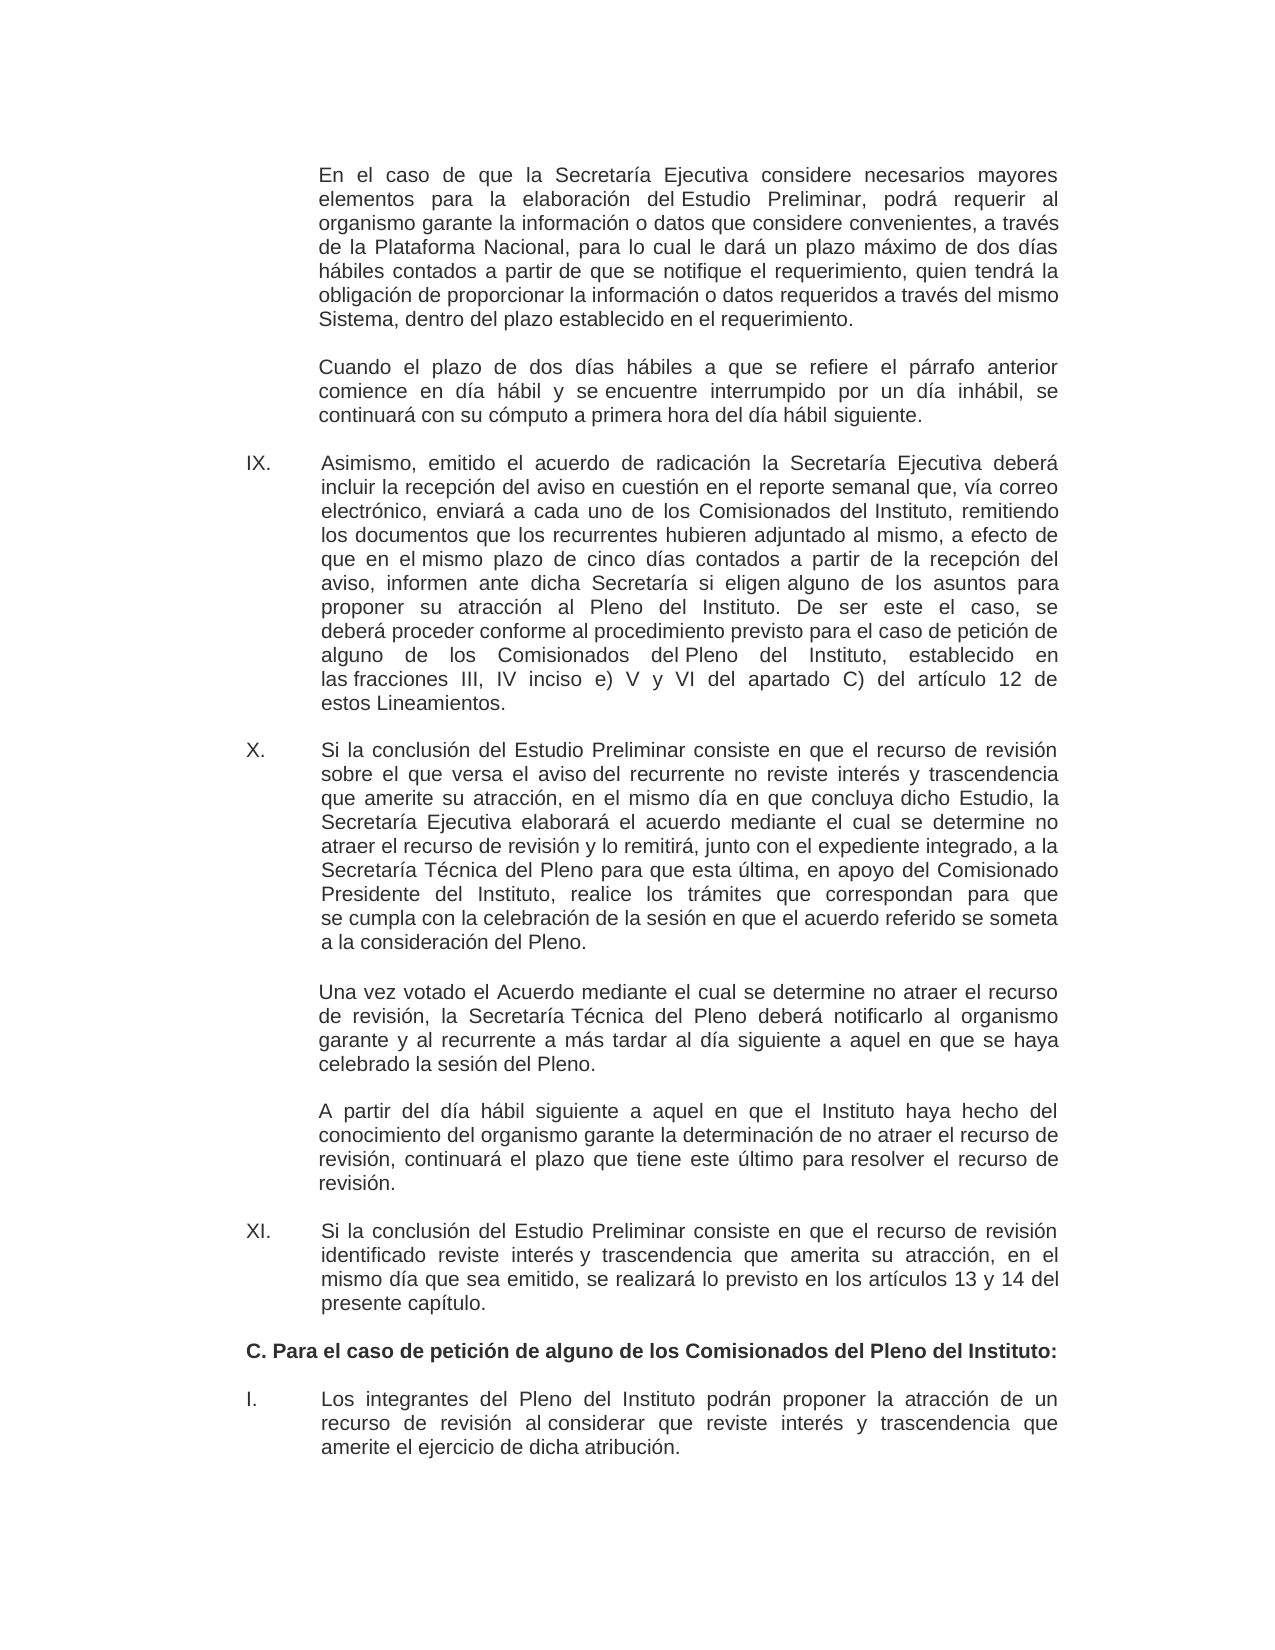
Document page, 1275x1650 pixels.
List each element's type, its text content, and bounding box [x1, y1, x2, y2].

table_cell ACUERDO mediante el cual se aprueban los nuevos Lineamientos Generales para que el Instituto Nacional de Transparencia, Acceso a la Información y Protección de Datos Personales ejerza la facultad de atracción. Al margen un sello con el Escudo Nacional, que dice: Estados Unidos Mexicanos.- Instituto Nacional de Transparencia, Acceso a la Información y Protección de Datos Personales. ACUERDO ACT-PUB/01/11/2016.11 ACUERDO MEDIANTE EL CUAL SE APRUEBAN LOS NUEVOS LINEAMIENTOS GENERALES PARA QUE EL INSTITUTO NACIONAL DE TRANSPARENCIA, ACCESO A LA INFORMACIÓN Y PROTECCIÓN DE DATOS PERSONALES EJERZA LA FACULTAD DE ATRACCIÓN. CONSIDERANDO Que el siete de febrero de dos mil catorce, el Ejecutivo Federal promulgó en el Diario Oficial de la Federación, el Decreto por el que se reforman y adicionan diversas disposiciones de la Constitución Política de los Estados Unidos Mexicanos en materia de transparencia, modificando, entre otros, el artículo 6o., apartado A, a efecto de establecer que la Federación contará con un organismo autónomo, especializado, imparcial, colegiado, con personalidad jurídica y patrimonio propio, con plena autonomía técnica, de gestión, con capacidad para decidir sobre el ejercicio de su presupuesto y determinar su organización interna, responsable de garantizar el cumplimiento del derecho de acceso a la información pública y de protección de los datos personales en posesión de los sujetos obligados. Que con motivo de la reforma Constitucional referida, el catorce de mayo de dos mil catorce, el Senado de la República tomó protesta a los siete Comisionados integrantes del Pleno del otrora Instituto Federal de Acceso a la Información y Protección de Datos. 3. Que el Congreso de la Unión en cumplimiento al artículo Segundo Transitorio del Decreto antes invocado, expidió la Ley General de Transparencia y Acceso a la Información Pública (LGTAIP), la cual fue publicada el cuatro de mayo de dos mil quince en el Diario Oficial de la Federación, entrando en vigor al día siguiente de su publicación, de acuerdo con lo dispuesto en el artículo Primero Transitorio de la referida Ley General. Con ella, el Instituto Federal de Acceso a la Información y Protección de Datos cambió su denominación por la de Instituto Nacional de Transparencia, Acceso a la Información y Protección de Datos Personales (INAI o Instituto), el cual se robustece con nuevas atribuciones que lo consolidan como organismo garante a nivel nacional. Que conforme a lo establecido en el artículo Quinto Transitorio de la LGTAIP, el nueve de mayo de dos mil dieciséis, se publicó en el Diario Oficial de la Federación el Decreto por el que se abroga la Ley Federal de Transparencia y Acceso a la Información Pública Gubernamental y se expide la Ley Federal de Transparencia y Acceso a la Información Pública (LFTAIP), la cual entró en vigor al día siguiente de su publicación. 5. Que la LGTAIP es un cuerpo normativo que, entre otras disposiciones, prevé la homologación de principios, criterios y procedimientos que garanticen el ejercicio del derecho de acceso a la información en el ámbito nacional. Que el artículo Tercero Transitorio de la LGTAIP dispone que la normatividad, tanto federal como local, en materia de datos personales en posesión de los sujetos obligados, permanecerá vigente en sus respectivos ámbitos de aplicación. 7. Que con la finalidad de dar cumplimiento al artículo Cuarto Transitorio del Decreto por el que se expide la LGTAIP, el Pleno del Instituto aprobó en sesión pública celebrada el cinco de noviembre de dos mil quince el Acuerdo ACT-PUB/05/11/2015.09 mediante el cual se aprueban los Lineamientos Generales para que el Instituto Nacional de Transparencia, Acceso a la Información y Protección de Datos Personales ejerza la facultad de atracción, así como los procedimientos internos para la tramitación de la misma, publicado en el Diario Oficial de la Federación el tres de marzo de dos mil dieciséis. 8. Que el artículo 41, fracción IV de la LGTAIP señala que el Instituto tendrá como una de sus atribuciones conocer y resolver de oficio o a petición de los organismos garantes de las entidades federativas los recursos de revisión que, por su interés o trascendencia, así lo ameriten, en términos de lo dispuesto en el Capítulo III del Título Octavo de la Ley General. 9. Que el artículo 181 de la LGTAIP señala que una de las facultades del Pleno del Instituto es atraer los recursos de revisión pendientes de resolución que por su interés y trascendencia así lo ameriten, precisando en su párrafo tercero que los recurrentes podrán hacer del conocimiento del Instituto la existencia de recursos de revisión que de oficio podría conocer, por lo cual los lineamientos deberán establecer las vías por las cuales los recurrentes podrán hacer el aviso correspondiente al Instituto. Que el artículo 182 de la LGTAIP estipula que para efectos del ejercicio de la facultad de atracción, el Instituto motivará y fundamentará que el caso es de tal relevancia, novedad o complejidad, que su resolución podrá repercutir de manera sustancial en la solución de casos futuros para garantizar la tutela efectiva del derecho de acceso a la información y protección de datos personales en posesión de los sujetos obligados. Que el artículo 184 de la LGTAIP determina que el Instituto emitirá los lineamientos y criterios generales de observancia obligatoria que permitan determinar los recursos de revisión de interés y trascendencia que estará obligado a conocer, así como los procedimientos internos para su tramitación, atendiendo los plazos máximos señalados en el recurso de revisión. Que derivado de la práctica obtenida en la aplicación de los Lineamientos señalados en el considerando 7 del presente Acuerdo, se determinó la necesidad de realizar modificaciones para que el ejercicio de la facultad de atracción por parte de este Instituto sea acorde a los requisitos constitucionales de interés y trascendencia, a fin de garantizar los principios constitucionales de certeza y seguridad jurídica en beneficio del recurrente, sujetos obligados y organismos garantes. 13. Que el artículo 14 del Reglamento Interior del entonces Instituto Federal de Acceso a la Información y Protección de Datos vigente (Reglamento Interior), establece que todas las decisiones y funciones son competencia originaria del Pleno del Instituto, asimismo que el artículo 15, fracción I del mismo Reglamento establece que corresponde al Pleno del Instituto ejercer las atribuciones que le otorgan la Constitución Política de los Estados Unidos Mexicanos, las leyes, el Decreto previamente citado, así como los demás ordenamientos legales, reglamentos y disposiciones administrativas que le resulten aplicables. Que el Reglamento Interior establece en el artículo 15, fracción III la facultad del Pleno para deliberar y votar los proyectos de Acuerdo que propongan los Comisionados (se justificó el texto). 15. Que de conformidad con el artículo 29, fracción I de la LFTAIP corresponde a los Comisionados participar en las sesiones y votar los asuntos que sean presentados al Pleno. Que en términos del artículo 31, fracción XII de la LFTAIP, 20, fracción X y 21, fracciones II, III y IV del Reglamento Interior, la Comisionada Presidente somete a consideración del Pleno el proyecto de Acuerdo mediante el cual aprueban los nuevos Lineamientos generales para que el Instituto Nacional de Transparencia, Acceso a la Información y Protección de Datos Personales ejerza la facultad de atracción. Por lo antes expuesto, en las consideraciones de hecho y de derecho y con fundamento en lo dispuesto por los artículos 6o., apartado A, fracción VIII de la Constitución Política de los Estados Unidos Mexicanos; Segundo Transitorios del Decreto por el que se reforman y adicionan diversas disposiciones de la Constitución Política de los Estados Unidos Mexicanos, en materia de transparencia; 41, fracción IV; 181, 182, 184, Primero, Tercero, Cuarto y Quinto Transitorios de la Ley General de Transparencia y Acceso a la Información Pública; 29, fracción I y 31, fracción XII de la Ley Federal de Transparencia y Acceso a la Información Pública; 14, 15, fracciones I y III, 20, fracción X, 21, fracciones II, III y IV del Reglamento Interior del Instituto Federal de Acceso a la Información y Protección de Datos el Pleno del Instituto Nacional de Transparencia, Acceso a la Información y Protección de Datos Personales, emite el siguiente: ACUERDO PRIMERO. Se abroga el Acuerdo ACT-PUB/05/11/2015.09 mediante el cual se aprueban los Lineamientos Generales para que el Instituto Nacional de Transparencia, Acceso a la Información y Protección de Datos Personales ejerza la facultad de atracción, así como los procedimientos internos para la tramitación de la misma, publicado en el Diario Oficial de la Federación el tres de marzo de dos mil dieciséis. SEGUNDO. Se aprueban los nuevos Lineamientos Generales para que el Instituto Nacional de Transparencia, Acceso a la Información y Protección de Datos Personales ejerza la facultad de atracción, conforme al documento anexo que forma parte integral del presente Acuerdo. TERCERO. Se instruye a la Dirección General de Asuntos Jurídicos para que realice las acciones necesarias a efecto de que el presente Acuerdo, así como el documento anexo, se publiquen en el Diario Oficial de la Federación. CUARTO. Se instruye a la Coordinación Técnica del Pleno, para que por conducto de la Dirección General de Atención al Pleno, realice las gestiones necesarias a efecto de que el presente Acuerdo, así como su anexo, se publiquen en el portal de Internet del INAI. QUINTO. El presente Acuerdo y su anexo entrarán en vigor al día hábil siguiente de su publicación en el Diario Oficial de la Federación. Así lo acordaron, por mayoría, los Comisionados del Instituto Nacional de Transparencia, Acceso a la Información y Protección de Datos Personales, con los votos a favor de los Comisionados Areli Cano Guadiana, Óscar Mauricio Guerra Ford, María Patricia Kurczyn Villalobos y Joel Salas Suárez, con el voto disidente de los Comisionados Ximena Puente de la Mora, Francisco Javier Acuña Llamas y Rosendoevgueni Monterrey Chepov, en sesión celebrada el día primero de noviembre de dos mil dieciséis. Los Comisionados firman al calce para todos los efectos a que haya lugar. La Comisionada Presidenta, Ximena Puente de la Mora.- Rúbrica.- Los Comisionados: Francisco Javier Acuña Llamas, Areli Cano Guadiana, Óscar Mauricio Guerra Ford, María Patricia Kurczyn Villalobos, Rosendoevgueni Monterrey Chepov, Joel Salas Suárez.- Rúbricas.- El Coordinador Técnico del Pleno, Yuri Zuckermann Pérez.- Rúbrica.- El Coordinador del Secretariado Ejecutivo del Sistema Nacional de Transparencia, Federico Guzmán Tamayo.- Rúbrica. NUEVOS LINEAMIENTOS GENERALES PARA QUE EL INSTITUTO NACIONAL DE TRANSPARENCIA, ACCESO A LA INFORMACIÓN Y PROTECCIÓN DE DATOS PERSONALES EJERZA LA FACULTAD DE ATRACCIÓN. Contenido: TÍTULO PRIMERO. DISPOSICIONES GENERALES CAPÍTULO I. OBJETO Y DEFINICIONES TÍTULO SEGUNDO. DE LOS PROCEDIMIENTOS DE LA FACULTAD DE ATRACCIÓN CAPÍTULO I. DE LOS REQUISITOS FORMALES DE PROCEDENCIA CAPÍTULO II. DE LOS REQUISITOS DE INTERÉS Y TRASCENDENCIA PARA EL EJERCICIO DE LA FACULTAD DE ATRACCIÓN CAPÍTULO III. DEL PROCEDIMIENTO DE LA FACULTAD DE ATRACCIÓN A PETICIÓN DEL ORGANISMO GARANTE CAPÍTULO IV. DEL PROCEDIMIENTO DE LA FACULTAD DE ATRACCIÓN DE OFICIO POR EL INSTITUTO TÍTULO TERCERO. SOBRE EL EJERCICIO DE LA FACULTAD DE ATRACCIÓN CAPÍTULO I. DE LA DETERMINACIÓN DEL EJERCICIO DE LA FACULTAD DE ATRACCIÓN CAPÍTULO II. DEL SEGUIMIENTO A LA RESOLUCIÓN RECAÍDA A UN RECURSO DE REVISIÓN ATRAÍDO CAPÍTULO III. INTERPRETACIÓN TRANSITORIOS TÍTULO PRIMERO DISPOSICIONES GENERALES CAPÍTULO I OBJETO Y DEFINICIONES ARTÍCULO 1. Los presentes lineamientos tienen por objeto establecer las bases y los procedimientos internos para que el Instituto Nacional de Transparencia, Acceso a la Información y Protección de Datos Personales determine sobre el ejercicio de la facultad de atracción para conocer de aquellos recursos de revisión que se encuentren pendientes de resolución ante los organismos garantes, y que por su interés y trascendencia así lo ameriten, ya sea de oficio o a petición de los organismos garantes. Los presentes Lineamientos son de observancia obligatoria para el Instituto Nacional de Transparencia, Acceso a la Información y Protección de Datos Personales y para los organismos garantes. ARTÍCULO 2. Para efectos de los presentes lineamientos, se entenderá por: I. Comisionados: Los integrantes del Pleno del Instituto Nacional de Transparencia, Acceso a la Información y Protección de Datos Personales; II. Días hábiles: Los que establezca la Ley, excepto, sábados, domingos y aquellos señalados en el acuerdo anual correspondiente que emita el Instituto, publicado en el Diario Oficial de la Federación; III. Estudio preliminar: Análisis técnico preparatorio no vinculatorio, elaborado por la Secretaría Ejecutiva sobre los requisitos constitucionales y legales de interés y trascendencia de un recurso de revisión, el cual sirve como insumo para que el Pleno del Instituto pueda determinar la procedencia de su atracción; IV. Instituto: El Instituto Nacional de Transparencia, Acceso a la Información y Protección de Datos Personales; V. Ley General: La Ley General de Transparencia y Acceso a la Información Pública; VI. Lineamientos: Los lineamientos generales para que el Instituto Nacional de Transparencia, Acceso a la Información y Protección de Datos Personales ejerza la facultad de atracción; VII. Organismos garantes: Aquellos con autonomía constitucional especializados en materia de acceso a la información y protección de datos personales en términos de los artículos 6o., 116, fracción VIII y 122, apartado C, BASE PRIMERA, Fracción V, inciso ñ) de la Constitución Política de los Estados Unidos Mexicanos; VIII. Petición de ejercicio de la facultad de atracción: La solicitud fundada y motivada que formula realizada por un organismo garante para que el Instituto analice y, en su caso, ejerza la facultad de atracción para conocer de un recurso de revisión pendiente de resolución y que por su interés y trascendencia así lo amerite; IX. Plataforma Nacional: La Plataforma Nacional de Transparencia a que hace referencia el artículo 49 de la Ley General; X. Pleno del Instituto: El órgano máximo de dirección y decisión del Instituto, integrado por siete Comisionados con voz y voto. XI. Recurso de revisión: El medio de impugnación que el solicitante, por sí mismo o a través de su representante, interpone ante el organismo garante que corresponde para la revisión de la legalidad de la respuesta emitida por los sujetos obligados a las solicitudes de acceso a la información, y XII. Secretaría Ejecutiva: Secretaría Ejecutiva del Sistema Nacional de Transparencia. XIII. Secretaría Técnica: Secretaría Técnica del Pleno. XIV. Sistema Nacional: El Sistema Nacional de Transparencia, Acceso a la Información Pública y Protección de Datos Personales. XV. Tablero Único de Control: base de datos que forma parte del Sistema de Medios de Impugnación, contenido en la Plataforma Nacional de Transparencia con los datos esenciales de los recursos de revisión interpuestos ante los organismos garantes, cuya consulta permite a la Secretaría Ejecutiva identificar aquellos recursos de revisión respecto de los cuales el Pleno del Instituto podría ejercer de oficio la facultad de atracción. El tablero deberá contener, por lo menos, los datos relativos al número consecutivo, organismo garante del que se trata, número de folio de la solicitud, fecha y contenido de la solicitud, respuesta del sujeto obligado, fecha de respuesta, número de expediente del recurso de revisión, nombre del recurrente, fecha de admisión, sujeto obligado recurrido, motivos de la impugnación e informe justificado. ARTÍCULO 3. El Pleno del Instituto podrá ejercer la facultad de atracción para conocer de los recursos de revisión pendientes de resolución interpuestos ante los organismos garantes, que por su interés y trascendencia así lo ameriten: I. De oficio, o II. A petición fundada del organismo garante de que se trate. ARTÍCULO 4. El ejercicio de la facultad de atracción de recursos de revisión presentados ante organismos garantes será determinado por el Pleno del Instituto a partir de un análisis caso por caso. TÍTULO SEGUNDO DE LOS PROCEDIMIENTOS DE LA FACULTAD DE ATRACCIÓN CAPÍTULO I DE LOS REQUISITOS FORMALES DE PROCEDENCIA ARTÍCULO 5. Para que un recurso de revisión presentado ante un organismo garante pueda ser sometido al Pleno del Instituto para que determine sobre el ejercicio de la facultad de atracción, deberá cumplir con los siguientes requisitos formales de procedencia: Haber sido admitido por el organismo garante; Estar pendiente de resolución, y Haber agotado el análisis de todos aquellos aspectos cuyo estudio sean previos al fondo del asunto, a excepción del caso en que los aspectos de interés y trascendencia deriven de la procedencia del recurso de revisión. Para el caso de que se trate de la petición de ejercicio de la facultad de atracción, además de los requisitos previstos en las fracciones anteriores, el organismo garante deberá formular su solicitud en el plazo legal correspondiente en términos del artículo 7 de los presentes Lineamientos, y contener una exposición de las razones de interés y de trascendencia por las cuales considera que el recurso de revisión debe ser atraído por el Instituto. CAPÍTULO II DE LOS REQUISITOS DE INTERÉS Y TRASCENDENCIA PARA EL EJERCICIO DE LA FACULTAD DE ATRACCIÓN ARTÍCULO 6. Para que el Pleno del Instituto pueda atraer de oficio o a petición de los organismos garantes un recurso de revisión pendiente de resolución, éste debe revestir un interés y trascendencia que así lo justifique. Para los efectos de lo dispuesto en este artículo, se entenderá por: Interés: requisito de carácter cualitativo que denota el interés e importancia jurídica, histórica, política, económica, social, que se deriva de la naturaleza intrínseca del caso, debido a la gravedad, trascendencia, complejidad, importancia o impacto del tema en virtud de que la resolución de éste reviste gran relevancia reflejada en la gravedad del tema por ser fundamental para la protección del ejercicio del derecho de acceso a la información o protección de datos personales en posesión de sujetos obligados, y Trascendencia: requisito cuantitativo que denota la excepcionalidad o carácter extraordinario del caso, por ser novedoso, no tener precedentes o similitud con alguno otro, de tal modo que su resolución entrañaría la fijación de un criterio normativo para casos futuros cuando la materia del recurso de revisión sea de tal excepción, novedad o complejidad que su resolución podría repercutir de manera sustancial en casos futuros para garantizar la tutela efectiva del derecho de acceso a la información y protección de datos personales en posesión de los sujetos obligados, o bien, que supondría la fijación de un criterio jurídico sobresaliente para la resolución de casos futuros o la complejidad sistémica de los mismos. CAPÍTULO III DEL PROCEDIMIENTO DE LA FACULTAD DE ATRACCIÓN A PETICIÓN DEL ORGANISMO GARANTE ARTÍCULO 7. El organismo garante, a quien corresponda el conocimiento originario de un recurso de revisión, a través de su Pleno, o bien, por conducto de su Presidente, de conformidad con la normativa interna aplicable, podrá formular la petición de manera fundada y motivada para que el Instituto analice y, en su caso, ejerza la facultad de atracción del asunto puesto a su consideración. El organismo garante contará con un plazo no mayor a cinco días hábiles contados a partir de que se haya admitido el recurso de revisión para realizar la petición. Transcurrido dicho plazo, se tendrá por precluido su derecho. Las peticiones de atracción realizadas por los organismos garantes se tendrán por formuladas el día en que se reciben; aquellas que se reciban en días inhábiles, se tendrán por presentadas el día hábil siguiente. ARTÍCULO 8. El Instituto contará con un plazo no mayor a diez días hábiles para determinar sobre el ejercicio de la facultad de atracción. Dicho plazo se computará a partir del día hábil siguiente a aquel en que se recibió la petición por parte del organismo garante en la Plataforma Nacional o en algunas de las otras modalidades permitidas. ARTÍCULO 9. La petición de ejercicio de la facultad de atracción realizada por el organismo garante se substanciará conforme a las reglas siguientes: I. Deberá presentarse ante el Instituto, a través de la Plataforma Nacional de Transparencia, o bien, a través de escrito libre que se podrá ingresar en la oficialía de partes del Instituto, o enviar a la dirección electrónica: facultaddeatraccion@inai.org.mx, por correo postal, mensajería, telégrafo, o cualquier otro medio aprobado por el Instituto; II. En la petición, el organismo garante deberá exponer de forma fundada y motivada las razones por las cuales considera que el recurso de revisión cumple con los requisitos de interés y trascendencia para que sea atraído por el Instituto. Asimismo, el organismo garante deberá remitir la siguiente documentación: Solicitud de acceso de información presentada por el particular; Respuesta del sujeto obligado que recayó a la solicitud de información que dio origen al recurso de revisión; c. Escrito que contiene el recurso de revisión; Copia del acuerdo de admisión del referido recurso, en su caso, y e. Todas las constancias del expediente del recurso de revisión de origen que considere relevantes para valorar la petición de atracción. Una vez formulada la petición de atracción del recurso de revisión, se interrumpirá el plazo que tiene el organismo garante para resolverlo. El cómputo continuará a partir del día hábil siguiente a aquel en que el Instituto haya notificado la determinación de no atraer el recurso de revisión. Recibida la petición de atracción del organismo garante, la Secretaría Ejecutiva integrará el expediente respectivo, asignando desde ese momento un número de folio; y verificará a más tardar al día siguiente de la recepción de la petición, que cumpla con los requisitos formales de procedencia previstos en el artículo 5 de los presentes Lineamientos. Si la petición no cumple con los requisitos formales de procedencia será considerada improcedente, por lo que a más tardar al día hábil siguiente de su recepción la Secretaría Ejecutiva emitirá el acuerdo respectivo y lo notificará al organismo garante correspondiente en un plazo no mayor a dos días hábiles contados a partir de la fecha en que se emitió. El plazo que tiene el organismo garante para resolver el recurso de revisión continuará a partir del día siguiente al en que el Instituto haya notificado el acuerdo de improcedencia. Si la petición cumple con los requisitos formales de procedencia, a más tardar al día hábil siguiente de su recepción, la Secretaría Ejecutiva deberá emitir el acuerdo de radicación en que hará constar el inicio del procedimiento para determinar la atracción del asunto y requerirá, en su caso, el expediente del recurso de revisión respectivo. El acuerdo citado será notificado al recurrente y al organismo garante correspondiente el mismo día de su emisión. Emitido el acuerdo de radicación referido en la fracción anterior, la Secretaría Ejecutiva realizará, dentro de los cuatro días hábiles contados a partir de aquel en que se hubiera emitido el acuerdo de radicación, el Estudio Preliminar a que se refiere la fracción III del artículo 2 de los presentes Lineamientos. Dentro del mismo plazo previsto en el párrafo anterior, en el caso de que la Secretaría Ejecutiva considere necesarios mayores elementos para la elaboración del Estudio Preliminar, podrá requerir al organismo garante la información o datos que considere convenientes, a través de la Plataforma Nacional, para lo cual le dará un plazo máximo de dos días hábiles contados a partir de que se notifique el requerimiento, quien tendrá la obligación de proporcionar la información o datos requeridos al Instituto a través del mismo Sistema. Cuando el plazo de dos días hábiles a que se refiere el párrafo anterior comience en día hábil y se encuentre interrumpido por un día inhábil, se continuará con su cómputo a primera hora del día hábil siguiente. La Secretaría Ejecutiva comunicará a los Comisionados las conclusiones del Estudio Preliminar, a través del correo institucional de cada uno de ellos. Si el resultado del Estudio Preliminar consiste en que el recurso de revisión no reviste interés y trascendencia para ser atraído, los Comisionados contarán con un plazo no mayor a 2 días hábiles a partir de la recepción del correo electrónico, para manifestarse al respecto. En caso de que la Secretaría Ejecutiva no reciba pronunciamiento en contra de las conclusiones del Estudio Preliminar, elaborará el acuerdo mediante el cual se determina no atraer el recurso de revisión y lo remitirá a la Secretaría Técnica del Pleno para que esta última, en apoyo del Comisionado Presidente del Instituto, realice los trámites que correspondan para que se cumpla con la celebración de la sesión en que el acuerdo referido se someta a la consideración del Pleno. Una vez votado el acuerdo respectivo, la Secretaría Técnica del Pleno lo notificará al recurrente y al organismo garante correspondiente. El plazo que tiene el organismo garante para resolver el recurso de revisión continuará a partir del día siguiente al en que el Instituto haya notificado la determinación de no atraer el recurso. En caso de que la Secretaría Ejecutiva reciba el pronunciamiento de algún Comisionado en contra de las conclusiones del Estudio Preliminar, deberá notificar el mismo día, a la Secretaría Técnica del Pleno, el Estudio Preliminar y la copia del expediente de atracción respectivo a efecto de que realice el turno correspondiente. Hecho lo anterior, deberá llevarse a cabo lo previsto en las fracciones XI, XII, XIII, XIV y XV del presente artículo. Si el resultado del Estudio Preliminar consiste en que el recurso de revisión reviste interés y trascendencia para ser atraído, la Secretaría Ejecutiva notificará, el mismo día en que emita el Estudio referido, a la Secretaría Técnica del Pleno, el Estudio Preliminar y la copia del expediente de atracción respectivo a efecto de que realice el turno correspondiente. Hecho lo anterior, se deberá llevar a cabo lo previsto en las fracciones XI, XII, XIII, XIV y XV del presente artículo. La Secretaría Técnica, una vez recibida la notificación a que se refieren las fracciones IX, inciso b) y X de este artículo, procederá de manera inmediata, en apoyo del Comisionado Presidente del Instituto, a diligenciar el turno respectivo, el cual deberá realizarse en términos de las disposiciones aplicables. El expediente del recurso de revisión compuesto por, al menos, la solicitud de acceso de información presentada por el particular; la respuesta del sujeto obligado que recayó a la solicitud de información que dio origen al recurso de revisión; el escrito que contiene el recurso de revisión; copia del acuerdo de admisión del referido recurso, en su caso; todas las constancias del expediente del recurso de revisión de origen que el organismo garante consideró relevantes para valorar la petición de atracción; el acuerdo de radicación y el estudio preliminar elaborado, deberán ser remitidos al Comisionado Ponente a quien por turno correspondió el conocimiento del asunto, para los efectos correspondientes. El expediente del recurso de revisión sujeto a discusión, deberá estar disponible para consulta de todos los integrantes del Pleno. Lo anterior, a través de los sistemas que disponga este último. El Comisionado ponente podrá compartir el contenido esencial del Estudio Preliminar elaborado por la Secretaría Ejecutiva, o bien, sostener razonamientos distintos, los cuales expondrá en el acuerdo que de su parte proponga y someta a la consideración del Pleno del Instituto en la sesión respectiva, la cual deberá efectuarse en el plazo máximo de cuatro días hábiles siguientes a aquel en que se le hubiere turnado el asunto. Para los efectos de este precepto, la Secretaría Técnica deberá realizar los trámites que correspondan para que se cumpla con la celebración de la sesión dentro del plazo máximo de diez días hábiles contados a partir de la recepción de la petición del organismo garante. Agotado lo anterior, se procederá a desahogar en lo conducente las etapas y demás trámites previstos en el Título III de los presentes lineamientos. CAPÍTULO IV DEL PROCEDIMIENTO DE LA FACULTAD DE ATRACCIÓN DE OFICIO POR EL INSTITUTO ARTÍCULO 10. La facultad de atracción que de oficio realice el Instituto se podrá ejercer en cualquier momento, siempre y cuando el recurso de revisión no haya sido resuelto por el organismo garante de la entidad federativa correspondiente. ARTÍCULO 11. Corresponderá al Instituto, a través de la Secretaría Ejecutiva, llevar a cabo la identificación de aquellos recursos de revisión pendientes de resolver por los organismos garantes, respecto de los cuales el Pleno del Instituto podría ejercer de oficio la facultad de atracción que por su interés y trascendencia así lo ameriten. Para los efectos de este precepto, el Instituto contará, por lo menos, con los siguientes mecanismos de identificación: Acceso a los expedientes electrónicos que conforman los recursos de revisión interpuestos ante los organismos garantes; II. Consulta al Tablero Único de Control; Registro de notificaciones efectuadas por los organismos garantes en cumplimiento al segundo párrafo del artículo 182 de la Ley General; Aviso por parte del recurrente al Instituto, y A petición fundada y motivada que formule alguno de los Comisionados del Pleno del Instituto. Sin perjuicio de lo anterior, la Secretaría Ejecutiva podrá implementar mecanismos diversos para la identificación de recursos de revisión respecto de los cuales el Pleno del Instituto podría ejercer la facultad de atracción, en cuyo caso lo hará del conocimiento de los comisionados para su análisis y registro. ARTÍCULO 12. El procedimiento para identificar recursos de revisión susceptibles de atracción se sujetará a las siguientes bases: A. Monitoreo a través del acceso a los expedientes electrónicos que conforman los recursos de revisión, consulta al Tablero Único de Control y al registro de notificaciones integrado en cumplimiento al segundo párrafo del artículo 182 de la Ley General: La Secretaría Ejecutiva, por conducto del personal habilitado para ello, tendrá acceso a través del Sistema de Gestión de Medios de Impugnación que se implemente para tal efecto en la Plataforma Nacional de Transparencia, a la información que integran los expedientes electrónicos de los recursos de revisión que se interpongan ante los organismos garantes, a efecto de realizar de manera semanal, aleatoria y muestral el monitoreo, a fin de poder identificar aquellos recursos susceptibles de ser atraídos de manera oficiosa por el Instituto. Asimismo, la Secretaría Ejecutiva deberá llevar a cabo la consulta al Tablero Único de Control a efecto de identificar aquellos recursos de revisión susceptibles de ser atraídos de manera oficiosa por el Instituto. La Secretaría Ejecutiva integrará un registro que contenga las notificaciones efectuadas por los organismos garantes en cumplimiento a lo previsto en el segundo párrafo del artículo 182 de la Ley General de acuerdo con el cual en los casos en que el organismo garante sea el sujeto obligado recurrido, contará con un plazo no mayor a tres días hábiles contados a partir de que sea interpuesto el recurso de revisión para notificar al Instituto la recepción del medio de impugnación en su contra, adjuntando el expediente correspondiente que incluya, por lo menos, la solicitud del particular, la respuesta recaída y el recurso de revisión presentado, información que deberá ser incluida en el registro que se integre. El registro deberá contener, por lo menos, el número de identificación del medio de impugnación, organismo garante, la solicitud del particular, la respuesta recaída y el recurso de revisión presentado. La notificación que deben realizar los organismos garantes conforme al segundo párrafo del artículo 182 de la Ley General no impide que puedan presentar una petición de atracción, en los términos establecidos en el capítulo III de los presentes Lineamientos. Con independencia de las fases contenidas en las fracciones siguientes, de las consultas efectuadas en términos de las fracciones I, II y III, del apartado A de este artículo, la Secretaría Ejecutiva deberá enviar a cada uno de los Comisionados, de forma semanal, un reporte que contenga los recursos de revisión identificados como susceptibles de atracción en el transcurso de esa semana. Si del monitoreo o de la consulta realizada a que se refieren las fracciones anteriores, la Secretaría Ejecutiva identifica que algún recurso de revisión puede revestir interés y trascendencia para que el Pleno del Instituto analice y, en su caso, ejerza la facultad de atracción, deberá verificar previamente que el recurso de revisión que someterá a estudio preliminar no haya sido resuelto y que el mismo haya sido admitido por el organismo garante, así como que este último haya agotado el análisis de todos aquellos aspectos cuyo estudio sea previo al fondo del asunto, a excepción del caso en que los aspectos de interés y trascendencia deriven de la procedencia del recurso de revisión. En caso de que el recurso no cumpla con alguno de los requisitos formales de procedencia, no podrá ser motivo de estudio preliminar por la Secretaría Ejecutiva. Si el recurso cumple con los requisitos formales de procedencia, la Secretaría Ejecutiva deberá emitir y notificar al organismo garante el acuerdo de radicación correspondiente en el que hará constar el inicio del procedimiento para determinar sobre la atracción del asunto, así como la interrupción del plazo que tiene el organismo garante para resolver el recurso de revisión. Emitido el acuerdo de radicación referido en la fracción anterior, la Secretaría Ejecutiva elaborará el Estudio Preliminar a que se refiere la fracción III del artículo 2 de estos Lineamientos dentro del plazo de cinco días contados a partir del mismo día en haya sido identificado el recurso de revisión susceptible de atracción, e integrará el expediente respectivo. En el caso de que la Secretaría Ejecutiva considere necesarios mayores elementos para la elaboración del Estudio Preliminar, podrá requerir al organismo garante la información o datos que considere convenientes a través de la Plataforma Nacional, para lo cual se le dará un plazo máximo de dos días hábiles contados a partir de que se notifique el requerimiento para proporcionar la información o datos requeridos a través del mismo Sistema. Cuando el plazo de dos días hábiles a que se refiere el párrafo anterior comience en día hábil y se encuentre interrumpido por un día inhábil, se continuará con su cómputo a primera hora del día hábil siguiente. Si la conclusión del Estudio Preliminar consiste en que el recurso de revisión identificado no reviste interés y trascendencia que amerite su atracción, en el mismo día en que concluya dicho Estudio, la Secretaría Ejecutiva elaborará el acuerdo mediante el cual se determine no atraer el recurso de revisión y lo remitirá, junto con el expediente integrado, a la Secretaría Técnica del Pleno para que esta última, en apoyo del Comisionado Presidente del Instituto, realice los trámites que correspondan para que se cumpla con la celebración de la sesión en la que el acuerdo referido se someta a la consideración del Pleno. Una vez votado el Acuerdo mediante el cual se determine no atraer el recurso de revisión, la Secretaría Técnica del Pleno deberá notificarlo al organismo garante a más tardar al día siguiente a aquel en que se haya celebrado la sesión del Pleno. A partir del día hábil siguiente a aquel en que el Instituto haya hecho del conocimiento del organismo garante la determinación de no atraer el recurso de revisión, continuará el plazo que tiene este último para resolver el recurso de revisión. Si la conclusión del Estudio Preliminar consiste en que el recurso de revisión identificado reviste interés y trascendencia que amerita su atracción, en el mismo día que sea emitido, se realizará lo previsto en los artículos 13 y 14 del presente capítulo. B. Para el caso de aviso por parte del recurrente: El recurrente podrá hacer del conocimiento del Instituto la existencia de recursos de revisión interpuestos, por él mismo o a través de su representante, que de oficio podrían ser atraídos por el Instituto. En este caso, no será requisito de procedencia que el recurrente exponga las razones de interés y trascendencia del asunto. El recurrente podrá realizar el aviso a través del Sistema de Gestión de Medios de Impugnación de la Plataforma Nacional con el formato que estará a su disposición en la página de Internet del Instituto y que se adjunta a los presentes lineamientos como Anexo único; asimismo, podrá realizarlo mediante escrito libre que contenga, por lo menos, los datos referidos en el formato del Anexo único, que podrá ingresar en la oficialía de partes del Instituto, o enviar a la dirección electrónica: facultaddeatraccion@inai.org.mx, por correo postal, mensajería, telégrafo, o cualquier otro medio aprobado por el Instituto. La presentación del aviso del recurrente no interrumpe el plazo que tiene el organismo garante para resolver el recurso de revisión. Para el caso de que el organismo garante resolviera el fondo del recurso de revisión y el Instituto no se hubiere pronunciado al respecto conforme a las etapas previstas en las fracciones siguientes, el asunto se dará por concluido. Recibido el aviso por parte del recurrente, la Secretaría Ejecutiva lo registrará e integrará el expediente que corresponda, asignando desde ese momento un número de folio. La Secretaría Ejecutiva deberá verificar, en el plazo máximo de dos días hábiles contados a partir de la recepción del aviso que el recurso de revisión al que se refiere cumpla con los requisitos previstos en las fracciones I, II y III del artículo 5 de los Lineamientos. En caso de que el recurso de revisión no cumpla con alguno de los requisitos señalados en el párrafo anterior, el aviso será considerado como improcedente, por lo que la Secretaría Ejecutiva deberá notificar el Acuerdo respectivo al recurrente en un plazo máximo de dos días hábiles contados a partir de la recepción del aviso. Si el recurso de revisión sobre el que versa el aviso cumple con los requisitos a que se refieren las fracciones I, II y III del artículo 5 de los Lineamientos, la Secretaría Ejecutiva deberá emitir y notificar al recurrente y al organismo garante correspondiente el acuerdo de radicación en que hará constar el inicio del procedimiento para determinar sobre la atracción del asunto, así como la interrupción del plazo que tiene el organismo garante para resolver el recurso de revisión. Emitido el acuerdo de radicación referido en la fracción anterior, la Secretaría Ejecutiva elaborará el Estudio Preliminar a que se refiere la fracción III del artículo 2 de estos Lineamientos dentro del plazo de cinco días contados a partir de la recepción del aviso. En el caso de que la Secretaría Ejecutiva considere necesarios mayores elementos para la elaboración del Estudio Preliminar, podrá requerir al organismo garante la información o datos que considere convenientes, a través de la Plataforma Nacional, para lo cual le dará un plazo máximo de dos días hábiles contados a partir de que se notifique el requerimiento, quien tendrá la obligación de proporcionar la información o datos requeridos a través del mismo Sistema, dentro del plazo establecido en el requerimiento. Cuando el plazo de dos días hábiles a que se refiere el párrafo anterior comience en día hábil y se encuentre interrumpido por un día inhábil, se continuará con su cómputo a primera hora del día hábil siguiente. Asimismo, emitido el acuerdo de radicación la Secretaría Ejecutiva deberá incluir la recepción del aviso en cuestión en el reporte semanal que, vía correo electrónico, enviará a cada uno de los Comisionados del Instituto, remitiendo los documentos que los recurrentes hubieren adjuntado al mismo, a efecto de que en el mismo plazo de cinco días contados a partir de la recepción del aviso, informen ante dicha Secretaría si eligen alguno de los asuntos para proponer su atracción al Pleno del Instituto. De ser este el caso, se deberá proceder conforme al procedimiento previsto para el caso de petición de alguno de los Comisionados del Pleno del Instituto, establecido en las fracciones III, IV inciso e) V y VI del apartado C) del artículo 12 de estos Lineamientos. Si la conclusión del Estudio Preliminar consiste en que el recurso de revisión sobre el que versa el aviso del recurrente no reviste interés y trascendencia que amerite su atracción, en el mismo día en que concluya dicho Estudio, la Secretaría Ejecutiva elaborará el acuerdo mediante el cual se determine no atraer el recurso de revisión y lo remitirá, junto con el expediente integrado, a la Secretaría Técnica del Pleno para que esta última, en apoyo del Comisionado Presidente del Instituto, realice los trámites que correspondan para que se cumpla con la celebración de la sesión en que el acuerdo referido se someta a la consideración del Pleno. Una vez votado el Acuerdo mediante el cual se determine no atraer el recurso de revisión, la Secretaría Técnica del Pleno deberá notificarlo al organismo garante y al recurrente a más tardar al día siguiente a aquel en que se haya celebrado la sesión del Pleno. A partir del día hábil siguiente a aquel en que el Instituto haya hecho del conocimiento del organismo garante la determinación de no atraer el recurso de revisión, continuará el plazo que tiene este último para resolver el recurso de revisión. Si la conclusión del Estudio Preliminar consiste en que el recurso de revisión identificado reviste interés y trascendencia que amerita su atracción, en el mismo día que sea emitido, se realizará lo previsto en los artículos 13 y 14 del presente capítulo. C. Para el caso de petición de alguno de los Comisionados del Pleno del Instituto: Los integrantes del Pleno del Instituto podrán proponer la atracción de un recurso de revisión al considerar que reviste interés y trascendencia que amerite el ejercicio de dicha atribución. Para identificar los recursos de revisión susceptibles de atracción, los Comisionados podrán utilizar como mecanismos el acceso a los expedientes que conforman los recursos de revisión a través del Sistema de Gestión de Medios de impugnación; la Consulta al Tablero Único de Control, el registro de notificaciones integrado en cumplimiento al segundo párrafo del artículo 182 de la Ley General, y los reportes semanales que la Secretaría Ejecutiva comunicará de forma semanal a los integrantes del Pleno, mismos que deberán incluir información sobre avisos recibidos por parte de los recurrentes y notificaciones de organismos garantes respecto de asuntos que la Secretaría Ejecutiva considere susceptibles de atracción. Una vez que un Comisionado seleccione un recurso de revisión al considerar que es susceptible de ser atraído, deberá presentar la petición ante el Pleno, a través de la Secretaría Técnica, en la que deberá exponer las razones que a su juicio justifican el interés y trascendencia que amerite la atracción del asunto. A la petición formulada se deberá acompañar el expediente del recurso de revisión materia de la petición. Al mismo tiempo que lo previsto en la fracción anterior, el Comisionado correspondiente deberá informar a la Secretaría Ejecutiva la elección del recurso de revisión a efecto de que ésta realice lo siguiente: En el plazo máximo de un día hábil contado a partir del día hábil siguiente a aquel en que el Comisionado informe de la elección de un recurso de revisión, la Secretaría Ejecutiva deberá verificar que el recurso de revisión al que se refiere cumpla con los requisitos previstos en las fracciones I, II y III del artículo 5 de los Lineamientos. Tratándose de recursos de revisión identificados a través del mecanismo de aviso de los recurrentes, no será necesaria la verificación a que se refiere el párrafo anterior en virtud de que ésta se realiza de forma previa a su inclusión en el reporte semanal que la Secretaría Ejecutiva envía a cada Comisionado, conforme a lo previsto en la fracción V, del apartado B) del artículo 12 de estos Lineamientos. Tratándose de recursos de revisión elegidos a través de mecanismos diversos a los avisos que obran en el reporte semanal, en caso de que el recurso de revisión no cumpla con alguno de los requisitos señalados en las fracciones I, II y III del artículo 5 de los Lineamientos, la petición del Comisionado correspondiente será considerada como improcedente, por lo que la Secretaría Ejecutiva deberá notificarle el Acuerdo respectivo en un plazo máximo de dos días hábiles contados a partir de la recepción de la petición. Si de la verificación referida en el numeral 1 de la presente fracción se desprende que el recurso de revisión sobre el que versa la petición del Comisionado cumple con los requisitos a que se refieren las fracciones I, II y III del artículo 5 de los Lineamientos, la Secretaría Ejecutiva deberá emitir y notificar al organismo garante correspondiente el acuerdo de radicación en que hará constar el inicio del procedimiento para determinar sobre la atracción del asunto, así como la interrupción del plazo que tiene el organismo garante para resolver el recurso de revisión. En el caso de los recursos de revisión seleccionados de entre aquellos avisos de los recurrentes, ya no será necesaria la emisión y notificación del acuerdo de radicación a que se refiere el párrafo anterior, en virtud de que en términos de la fracción VIII, del apartado B) del artículo 12, dicha actuación ya debió haber sido efectuada. Emitido el acuerdo de radicación referido en el primer párrafo del numeral 3 anterior, la Secretaría Ejecutiva elaborará el Estudio Preliminar a que se refiere la fracción III del artículo 2 de estos Lineamientos dentro del plazo de cinco días contados a partir del día hábil en que el Comisionado correspondiente hubiera informado sobre la elección del recurso de revisión. En el caso de que la Secretaría Ejecutiva o el Comisionado Ponente consideren necesarios mayores elementos para la elaboración del Estudio Preliminar, la Secretaría citada podrá requerir al organismo garante la información o datos que considere convenientes, a través de la Plataforma Nacional, para lo cual le dará un plazo máximo de dos días hábiles contados a partir de que se notifique el requerimiento al organismo garante, quien tendrá la obligación de proporcionar la información o datos requeridos a través del mismo Sistema. Cuando el plazo de dos días hábiles a que se refiere el párrafo anterior comience en día hábil y se encuentre interrumpido por un día inhábil, se continuará con su cómputo a primera hora del día hábil siguiente. Si el recurso elegido corresponde a alguno de aquellos sobre los que versa el aviso de un recurrente, no será necesaria la elaboración de un nuevo Estudio Preliminar. El Comisionado Ponente únicamente deberá informar a la Secretaría Ejecutiva sobre la elección del recurso de revisión y ésta deberá entregar al Comisionado Ponente el estudio preliminar que elaboró de acuerdo con lo previsto en la fracción VIII del apartado B) del artículo 12 de estos Lineamientos. El Comisionado ponente podrá compartir el contenido esencial del Estudio Preliminar elaborado por la Secretaría Ejecutiva, o bien, sostener razonamientos distintos, los cuales expondrá en el acuerdo que proponga y someta a consideración del Pleno del Instituto en la sesión respectiva. Una vez que la Secretaría Ejecutiva entregue al Comisionado Ponente el estudio preliminar correspondiente, se realizará lo previsto en los artículos 13 y 14 del presente capítulo. ARTÍCULO 13. La Secretaría Ejecutiva deberá remitir a la Secretaría Técnica del Pleno el mismo día en que hubiere emitido el Estudio Preliminar correspondiente, el expediente integrado del recurso de revisión que será sometido al Pleno para que determine sobre el ejercicio de la facultad de atracción, el cual deberá contener la solicitud de acceso a la información, la respuesta emitida por el sujeto obligado correspondiente y el escrito que contiene el recurso de revisión del recurrente. ARTÍCULO 14. Una vez que la Secretaría Técnica reciba el expediente del recurso de revisión considerado susceptible de atracción; así como el Estudio Preliminar elaborado por la Secretaría Ejecutiva, deberá llevar a cabo lo siguiente: Procederá de manera inmediata, en apoyo del Comisionado Presidente del Instituto, a diligenciar el turno respectivo, en los términos de las disposiciones aplicables, remitiendo el expediente conformado al Comisionado Ponente al que correspondió el turno del asunto, para los efectos correspondientes. En el caso de los recursos de revisión sometidos a la consideración del Pleno a petición de un Comisionado, no será efectuado un turno, sino que el registro del mismo se incluirá directamente en el orden del día para su discusión. El Comisionado que realice una petición de atracción, será el Comisionado ponente encargado de presentar el proyecto de acuerdo respectivo ante el Pleno del Instituto para que éste determine sobre el ejercicio de la facultad de atracción. En cualquiera de los dos supuestos previstos en la presente fracción, el expediente integrado del recurso de revisión sujeto a discusión, deberá estar disponible para consulta de todos los integrantes del Pleno. Lo anterior, a través de los sistemas que disponga este último. Deberá realizar los trámites que correspondan para que se cumpla con la celebración de la sesión en la que el Pleno del Instituto determinará sobre el ejercicio de la facultad de atracción. III. Agotado lo anterior, se procederá a desahogar en lo conducente las etapas y demás trámites previstos en el Título III de los presentes lineamientos. TÍTULO III SOBRE EL EJERCICIO DE LA FACULTAD DE ATRACCIÓN CAPÍTULO I DE LA DETERMINACIÓN DEL EJERCICIO DE LA FACULTAD DE ATRACCIÓN ARTÍCULO 15. El acuerdo mediante el cual el Pleno del Instituto determine sobre el ejercicio de la facultad de atracción, deberá ser notificado por la Secretaría Técnica al organismo garante; así como al recurrente, dentro de los tres días posteriores al vencimiento del plazo, establecido en la normatividad aplicable, que tienen los integrantes del Pleno del Instituto para realizar sus votos particulares o razonados, o bien, de no haber estos últimos, a partir del día de la sesión en que se hubiera aprobado el acuerdo respectivo. ARTÍCULO 16. En el supuesto de que el Pleno del Instituto en la sesión respectiva determine no ejercer la facultad de atracción, la resolución emitida tendrá como efecto el que se dé por reanudado el plazo que tiene el organismo garante correspondiente para continuar con la substanciación y resolución del fondo del recurso de revisión, el cual empezará a computarse a partir del día hábil siguiente a aquel en que la Secretaría Técnica le notifique la resolución respectiva. ARTÍCULO 17. Para el caso de que el Pleno del Instituto determine ejercer la facultad de atracción, la Secretaría Técnica agregará al expediente del medio de impugnación el acuerdo mediante el cual el Pleno determinó ejercer la facultad de atracción, a efecto de proceder de manera inmediata, en apoyo del Comisionado Presidente del Instituto, a diligenciar el turno que corresponda, el cual deberá realizarse en términos de las disposiciones aplicables. En el caso de los recursos de revisión atraídos de oficio que deriven de la petición de un Comisionado, la Secretaría Técnica turnará el asunto directamente a dicho Comisionado, quien será el encargado de presentar el proyecto de resolución respectivo ante el Pleno del Instituto. ARTÍCULO 18. El Comisionado Ponente a quien haya recaído el turno del recurso de revisión atraído, se avocará al estudio de fondo de la materia del recurso de revisión. ARTÍCULO 19. El recurso de revisión atraído por el Pleno del Instituto será substanciado, tramitado y resuelto conforme a las disposiciones previstas en la Ley local de la materia. CAPÍTULO II DEL SEGUIMIENTO A LA RESOLUCIÓN RECAÍDA A UN RECURSO DE REVISIÓN ATRAÍDO ARTÍCULO 20. De resultar fundado el agravio del particular en el recurso de revisión que fue atraído por el Instituto, el seguimiento al cumplimiento de la resolución estará a cargo del organismo garante correspondiente, el cual deberá informar al Instituto de su cumplimiento en los plazos establecidos en la propia resolución. CAPÍTULO III INTERPRETACIÓN ARTÍCULO 21. El Pleno del Instituto será el encargado de interpretar los presentes lineamientos; así como de resolver cualquier asunto no previsto en los mismos. TRANSITORIOS PRIMERO. Los presentes lineamientos entrarán en vigor al día siguiente de su publicación en el Diario Oficial de la Federación. SEGUNDO. Quedan derogados los Lineamientos generales para que el Instituto Nacional de Transparencia, Acceso a la Información y Protección de Datos Personales ejerza la facultad de atracción, así como los procedimientos internos para la tramitación de la misma, publicados en el Diario Oficial de la Federación el tres de marzo de dos mil dieciséis. TERCERO. De conformidad con el Transitorio Tercero de la Ley General de Transparencia y Acceso a la Información Pública, publicada en el Diario Oficial de la Federación el cuatro de mayo de dos mil quince, en tanto no se expida la ley general en materia de datos personales en posesión de sujetos obligados, permanecerá vigente la normatividad federal y local en la materia, en sus respectivos ámbitos de aplicación, por lo que los presentes lineamientos no son aplicables a los recursos de revisión en materia de datos personales. [200, 148, 1075, 1498]
